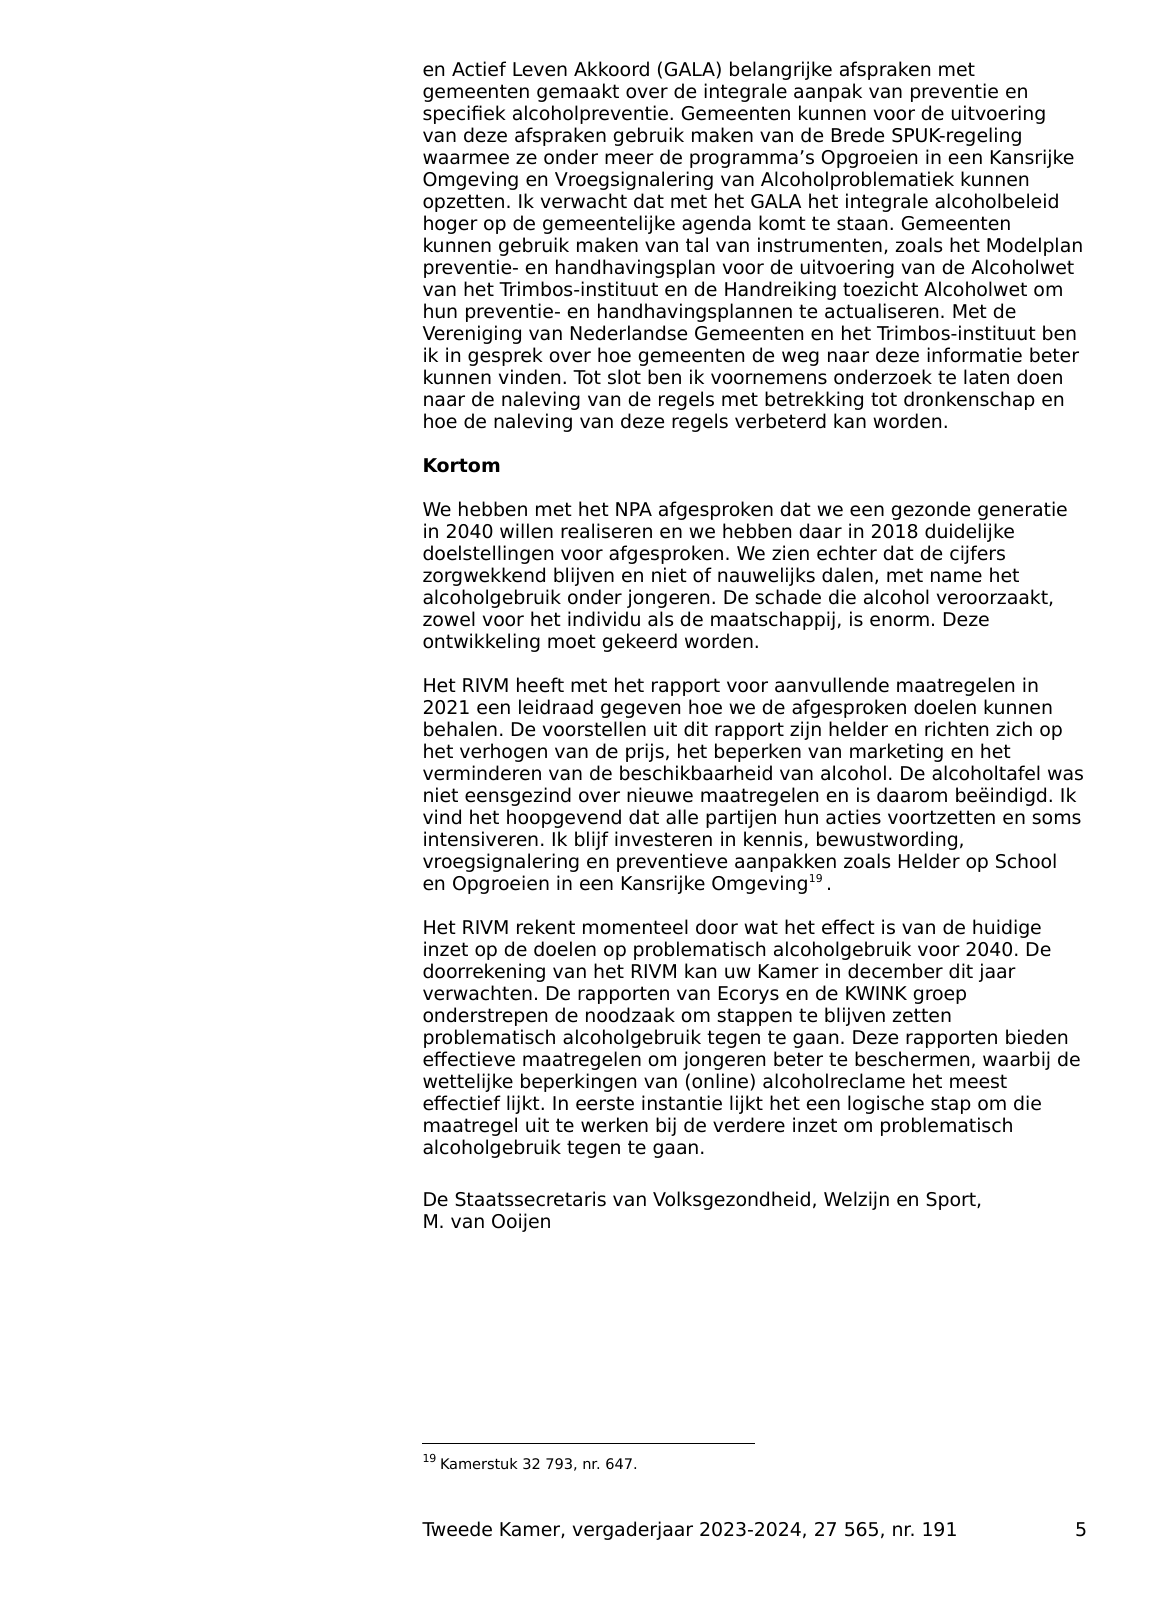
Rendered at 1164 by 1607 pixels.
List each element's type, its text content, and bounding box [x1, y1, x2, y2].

text Kamerstuk 32 793, nr. 647. [422, 1452, 1087, 1474]
text Het RIVM heeft met het rapport voor aanvullende maatregelen in 2021 een leidraad gegeven hoe we de afgesproken doelen kunnen behalen. De voorstellen uit dit rapport zijn helder en richten zich op het verhogen van de prijs, het beperken van marketing en het verminderen van de beschikbaarheid van alcohol. De alcoholtafel was niet eensgezind over nieuwe maatregelen en is daarom beëindigd. Ik vind het hoopgevend dat alle partijen hun acties voortzetten en soms intensiveren. Ik blijf investeren in kennis, bewustwording, vroegsignalering en preventieve aanpakken zoals Helder op School en Opgroeien in een Kansrijke Omgeving. [422, 675, 1087, 895]
text en Actief Leven Akkoord (GALA) belangrijke afspraken met gemeenten gemaakt over de integrale aanpak van preventie en specifiek alcoholpreventie. Gemeenten kunnen voor de uitvoering van deze afspraken gebruik maken van de Brede SPUK-regeling waarmee ze onder meer de programma’s Opgroeien in een Kansrijke Omgeving en Vroegsignalering van Alcoholproblematiek kunnen opzetten. Ik verwacht dat met het GALA het integrale alcoholbeleid hoger op de gemeentelijke agenda komt te staan. Gemeenten kunnen gebruik maken van tal van instrumenten, zoals het Modelplan preventie- en handhavingsplan voor de uitvoering van de Alcoholwet van het Trimbos-instituut en de Handreiking toezicht Alcoholwet om hun preventie- en handhavingsplannen te actualiseren. Met de Vereniging van Nederlandse Gemeenten en het Trimbos-instituut ben ik in gesprek over hoe gemeenten de weg naar deze informatie beter kunnen vinden. Tot slot ben ik voornemens onderzoek te laten doen naar de naleving van de regels met betrekking tot dronkenschap en hoe de naleving van deze regels verbeterd kan worden. [422, 59, 1087, 433]
text De Staatssecretaris van Volksgezondheid, Welzijn en Sport, M. van Ooijen [422, 1189, 1087, 1233]
text We hebben met het NPA afgesproken dat we een gezonde generatie in 2040 willen realiseren en we hebben daar in 2018 duidelijke doelstellingen voor afgesproken. We zien echter dat de cijfers zorgwekkend blijven en niet of nauwelijks dalen, met name het alcoholgebruik onder jongeren. De schade die alcohol veroorzaakt, zowel voor het individu als de maatschappij, is enorm. Deze ontwikkeling moet gekeerd worden. [422, 499, 1087, 653]
subtitle Kortom [422, 455, 1087, 477]
text Het RIVM rekent momenteel door wat het effect is van de huidige inzet op de doelen op problematisch alcoholgebruik voor 2040. De doorrekening van het RIVM kan uw Kamer in december dit jaar verwachten. De rapporten van Ecorys en de KWINK groep onderstrepen de noodzaak om stappen te blijven zetten problematisch alcoholgebruik tegen te gaan. Deze rapporten bieden effectieve maatregelen om jongeren beter te beschermen, waarbij de wettelijke beperkingen van (online) alcoholreclame het meest effectief lijkt. In eerste instantie lijkt het een logische stap om die maatregel uit te werken bij de verdere inzet om problematisch alcoholgebruik tegen te gaan. [422, 917, 1087, 1159]
